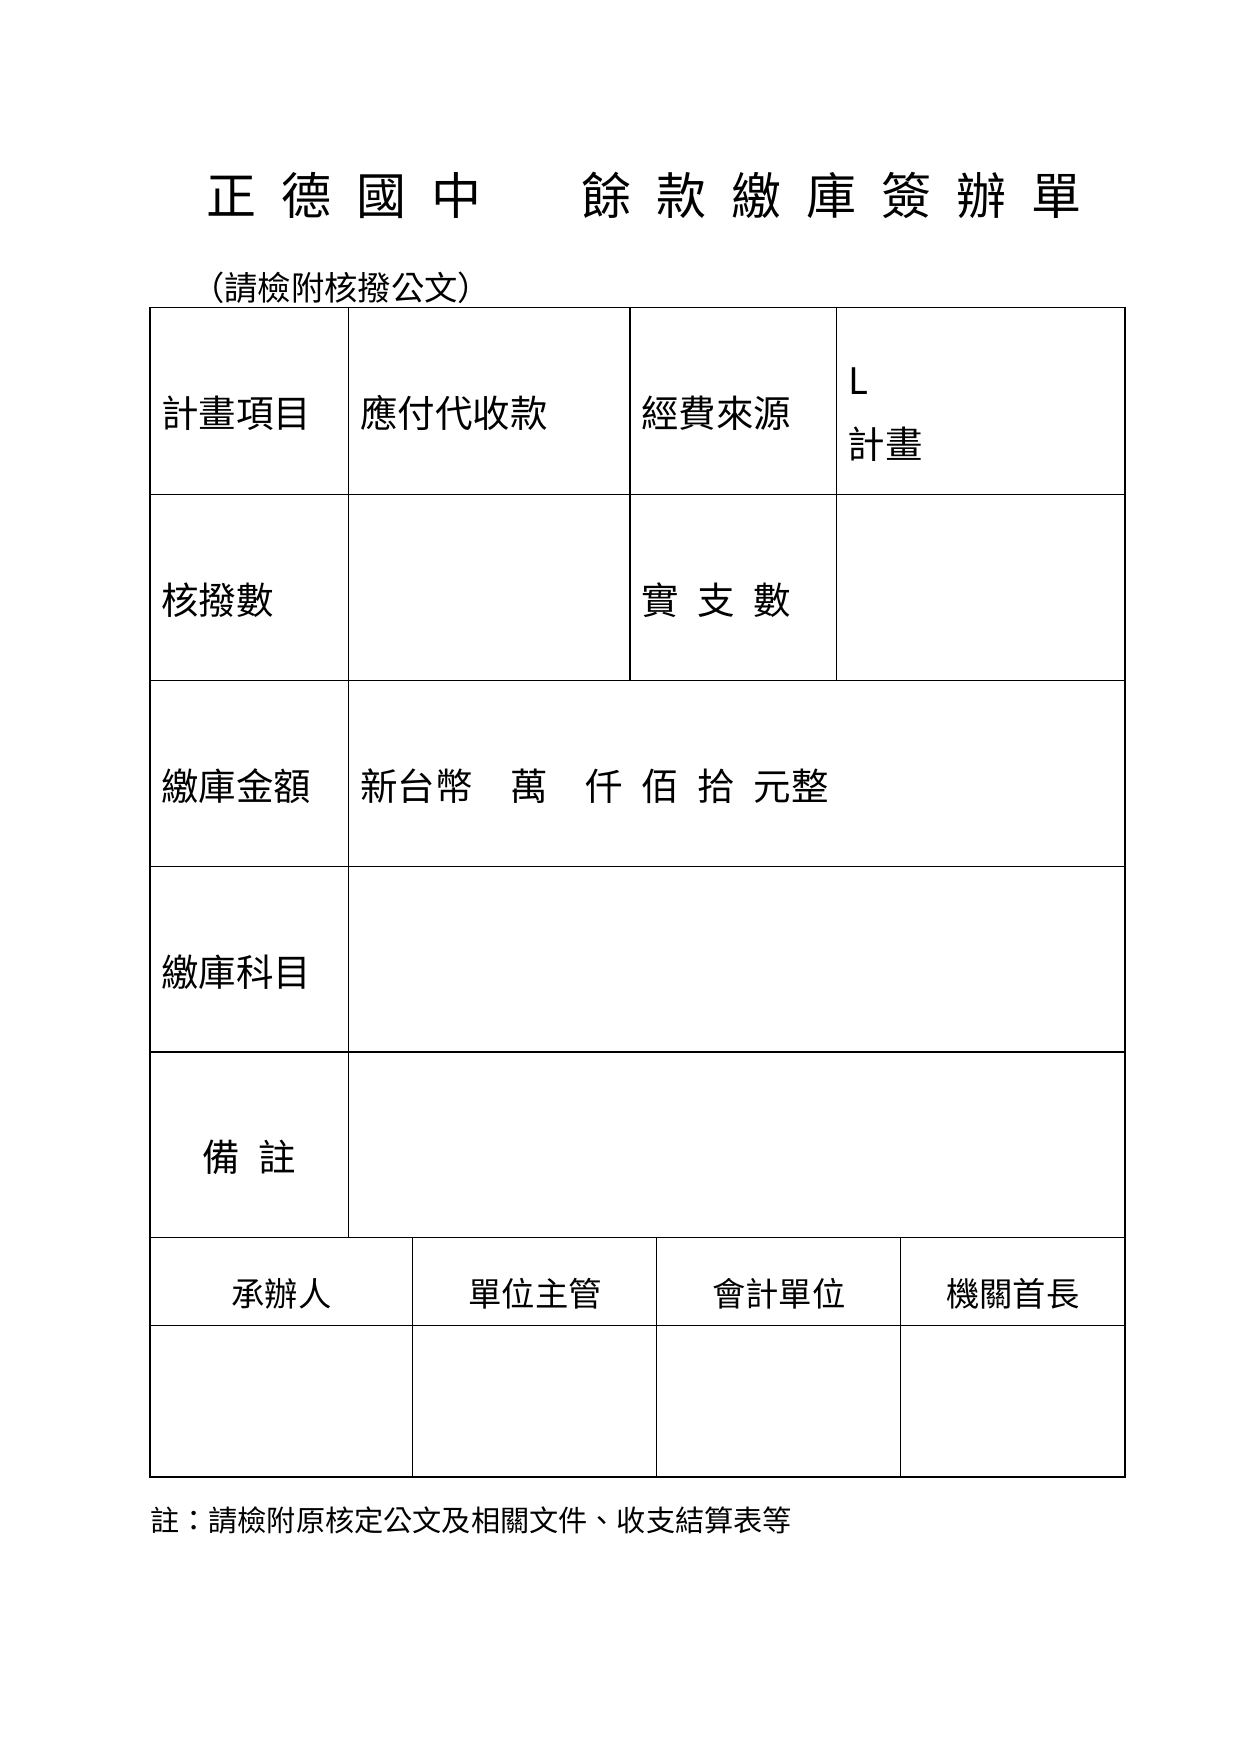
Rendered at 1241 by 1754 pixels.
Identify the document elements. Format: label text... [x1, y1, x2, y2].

text （請檢附核撥公文） [161, 244, 1125, 307]
table_cell 繳庫科目 [151, 867, 348, 1051]
table_cell 備 註 [151, 1053, 348, 1237]
table_header 計畫項目 [151, 308, 348, 494]
table_cell 繳庫金額 [151, 681, 348, 866]
table_header L 計畫 [837, 308, 1124, 494]
table_cell [349, 495, 629, 680]
table_cell 承辦人 [151, 1238, 412, 1325]
table_cell 實 支 數 [631, 495, 836, 680]
table_cell 新台幣 萬 仟 佰 拾 元整 [349, 681, 1124, 866]
table_cell 單位主管 [413, 1238, 656, 1325]
table_cell 機關首長 [901, 1238, 1124, 1325]
table_cell [349, 1053, 1124, 1237]
text 正 德 國 中 餘 款 繳 庫 簽 辦 單 [161, 119, 1125, 244]
table_cell [657, 1326, 900, 1476]
table_cell 會計單位 [657, 1238, 900, 1325]
table_cell [151, 1326, 412, 1476]
table_cell 核撥數 [151, 495, 348, 680]
table_cell [901, 1326, 1124, 1476]
table_cell [349, 867, 1124, 1051]
table_header 經費來源 [631, 308, 836, 494]
text 註：請檢附原核定公文及相關文件、收支結算表等 [150, 1478, 1125, 1540]
table_cell [413, 1326, 656, 1476]
table_header 應付代收款 [349, 308, 629, 494]
table_cell [837, 495, 1124, 680]
